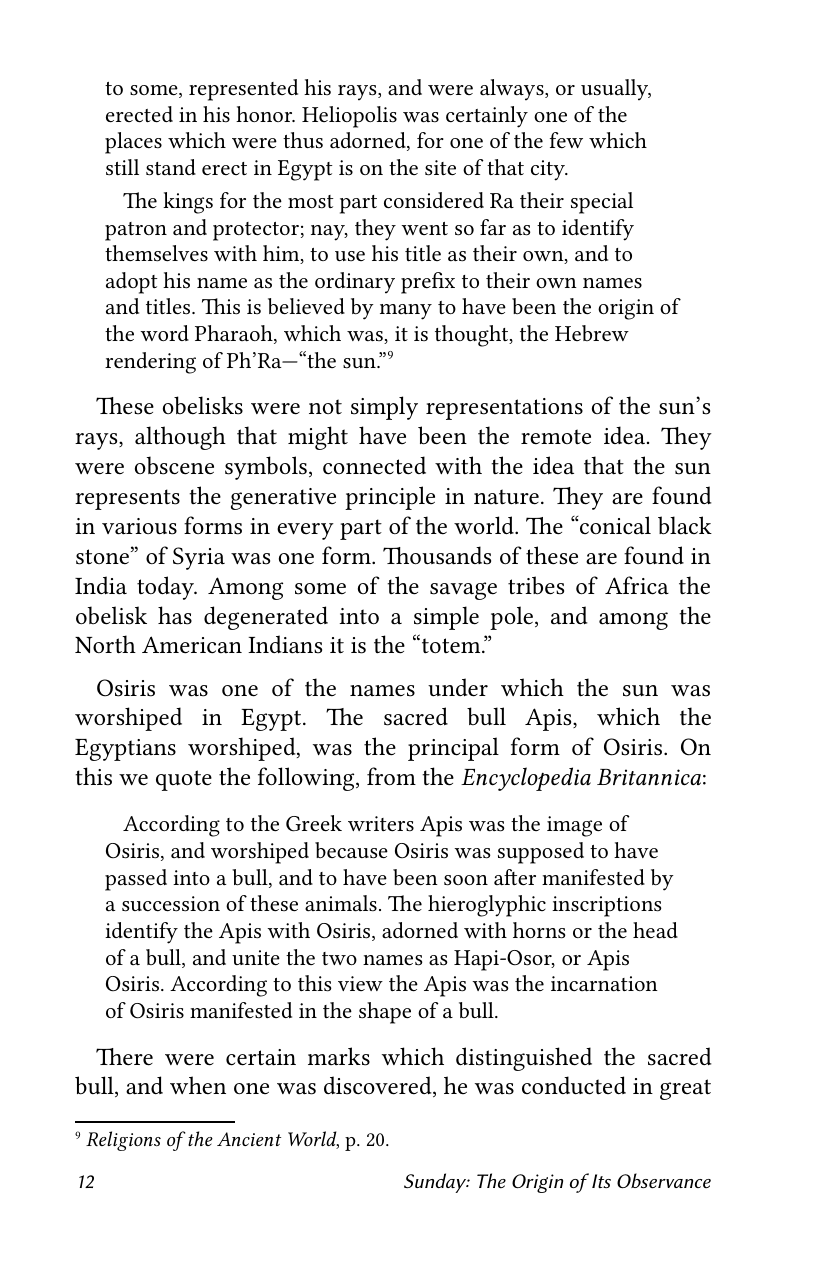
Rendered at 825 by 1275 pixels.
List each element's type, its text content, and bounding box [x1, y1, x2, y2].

text There were certain marks which distinguished the sacred bull, and when one was discovered, he was conducted in great [75, 1042, 712, 1101]
text to some, represented his rays, and were always, or usually, erected in his honor. Heliopolis was certainly one of the places which were thus adorned, for one of the few which still stand erect in Egypt is on the site of that city. [105, 75, 682, 181]
text These obelisks were not simply representations of the sun’s rays, although that might have been the remote idea. They were obscene symbols, connected with the idea that the sun represents the generative principle in nature. They are found in various forms in every part of the world. The “conical black stone” of Syria was one form. Thousands of these are found in India today. Among some of the savage tribes of Africa the obelisk has degenerated into a simple pole, and among the North American Indians it is the “totem.” [75, 392, 712, 660]
text According to the Greek writers Apis was the image of Osiris, and worshiped because Osiris was supposed to have passed into a bull, and to have been soon after manifested by a succession of these animals. The hieroglyphic inscriptions identify the Apis with Osiris, adorned with horns or the head of a bull, and unite the two names as Hapi-Osor, or Apis Osiris. According to this view the Apis was the incarnation of Osiris manifested in the shape of a bull. [105, 811, 682, 1024]
text Religions of the Ancient World, p. 20. [75, 1128, 712, 1152]
text Osiris was one of the names under which the sun was worshiped in Egypt. The sacred bull Apis, which the Egyptians worshiped, was the principal form of Osiris. On this we quote the following, from the Encyclopedia Britannica: [75, 673, 712, 792]
text The kings for the most part considered Ra their special patron and protector; nay, they went so far as to identify themselves with him, to use his title as their own, and to adopt his name as the ordinary prefix to their own names and titles. This is believed by many to have been the origin of the word Pharaoh, which was, it is thought, the Hebrew rendering of Ph’Ra—“the sun.” [105, 188, 682, 374]
